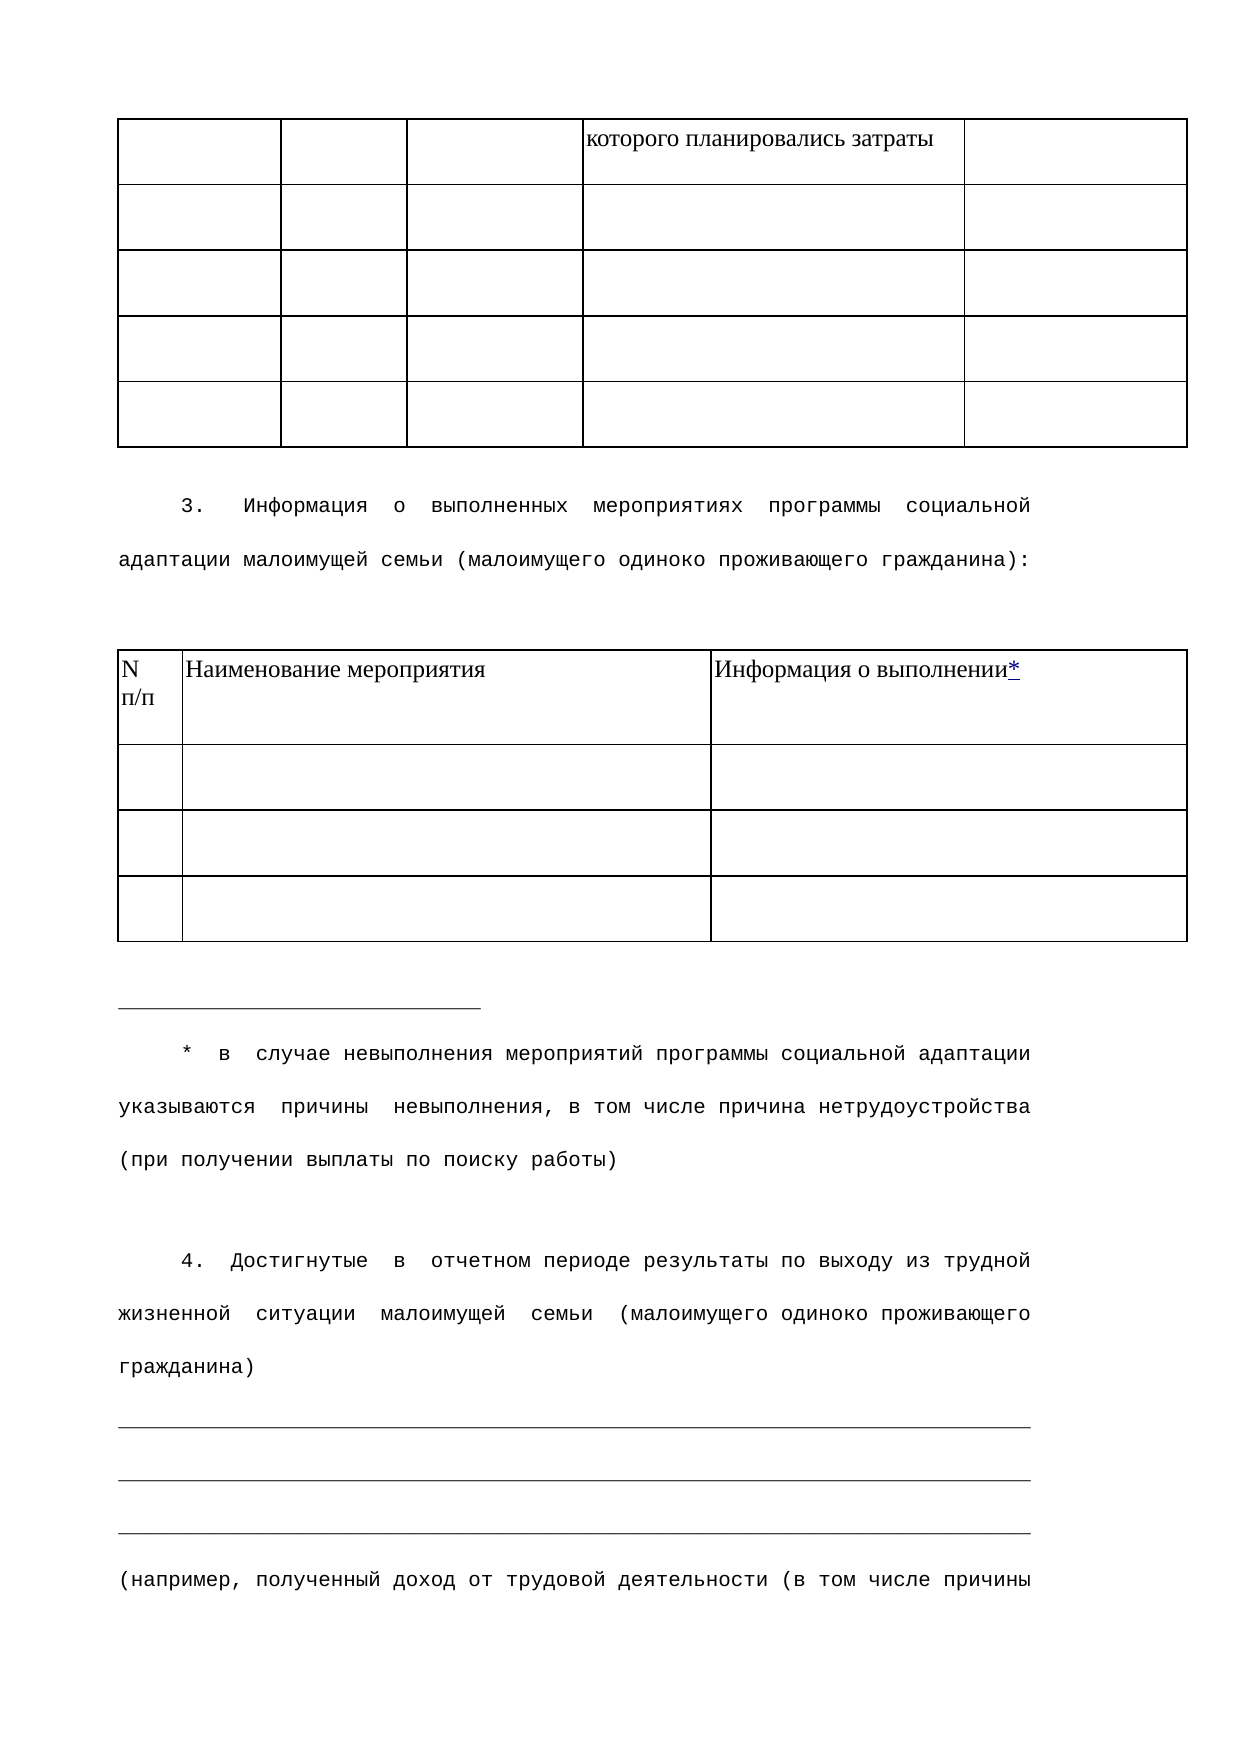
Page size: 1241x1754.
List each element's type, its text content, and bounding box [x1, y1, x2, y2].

table_cell [712, 811, 1186, 875]
table_cell [119, 382, 280, 446]
table_header Наименование мероприятия [183, 651, 710, 744]
table_cell [584, 317, 964, 381]
table_cell которого планировались затраты [584, 120, 964, 184]
table_cell [119, 317, 280, 381]
table_cell [584, 382, 964, 446]
text 4. Достигнутые в отчетном периоде результаты по выходу из трудной [118, 1250, 1122, 1273]
table_cell [408, 251, 582, 315]
text _________________________________________________________________________ [118, 1462, 1122, 1486]
text * в случае невыполнения мероприятий программы социальной адаптации [118, 1043, 1122, 1066]
text (например, полученный доход от трудовой деятельности (в том числе причины [118, 1568, 1122, 1592]
table_cell [965, 185, 1186, 249]
table_cell [183, 877, 710, 941]
table_cell [408, 120, 582, 184]
table_cell [965, 382, 1186, 446]
table_cell [183, 745, 710, 809]
table_cell [282, 120, 406, 184]
table_cell [119, 185, 280, 249]
table_cell [584, 185, 964, 249]
table_cell [119, 251, 280, 315]
table_cell [965, 317, 1186, 381]
table_cell [965, 251, 1186, 315]
table_cell [408, 317, 582, 381]
text (при получении выплаты по поиску работы) [118, 1149, 1122, 1173]
text _____________________________ [118, 990, 1122, 1013]
table_header Информация о выполнении* [712, 651, 1186, 744]
text адаптации малоимущей семьи (малоимущего одиноко проживающего гражданина): [118, 548, 1122, 572]
table_cell [282, 185, 406, 249]
table_cell [712, 877, 1186, 941]
text 3. Информация о выполненных мероприятиях программы социальной [118, 495, 1122, 519]
text _________________________________________________________________________ [118, 1515, 1122, 1539]
text гражданина) [118, 1356, 1122, 1380]
table_cell [119, 811, 182, 875]
table_cell [408, 185, 582, 249]
table_header N п/п [119, 651, 182, 744]
text _________________________________________________________________________ [118, 1409, 1122, 1433]
table_cell [584, 251, 964, 315]
table_cell [282, 251, 406, 315]
text указываются причины невыполнения, в том числе причина нетрудоустройства [118, 1096, 1122, 1119]
table_cell [119, 877, 182, 941]
table_cell [282, 317, 406, 381]
table_cell [408, 382, 582, 446]
table_cell [119, 745, 182, 809]
text жизненной ситуации малоимущей семьи (малоимущего одиноко проживающего [118, 1303, 1122, 1327]
table_cell [712, 745, 1186, 809]
table_cell [282, 382, 406, 446]
table_cell [183, 811, 710, 875]
